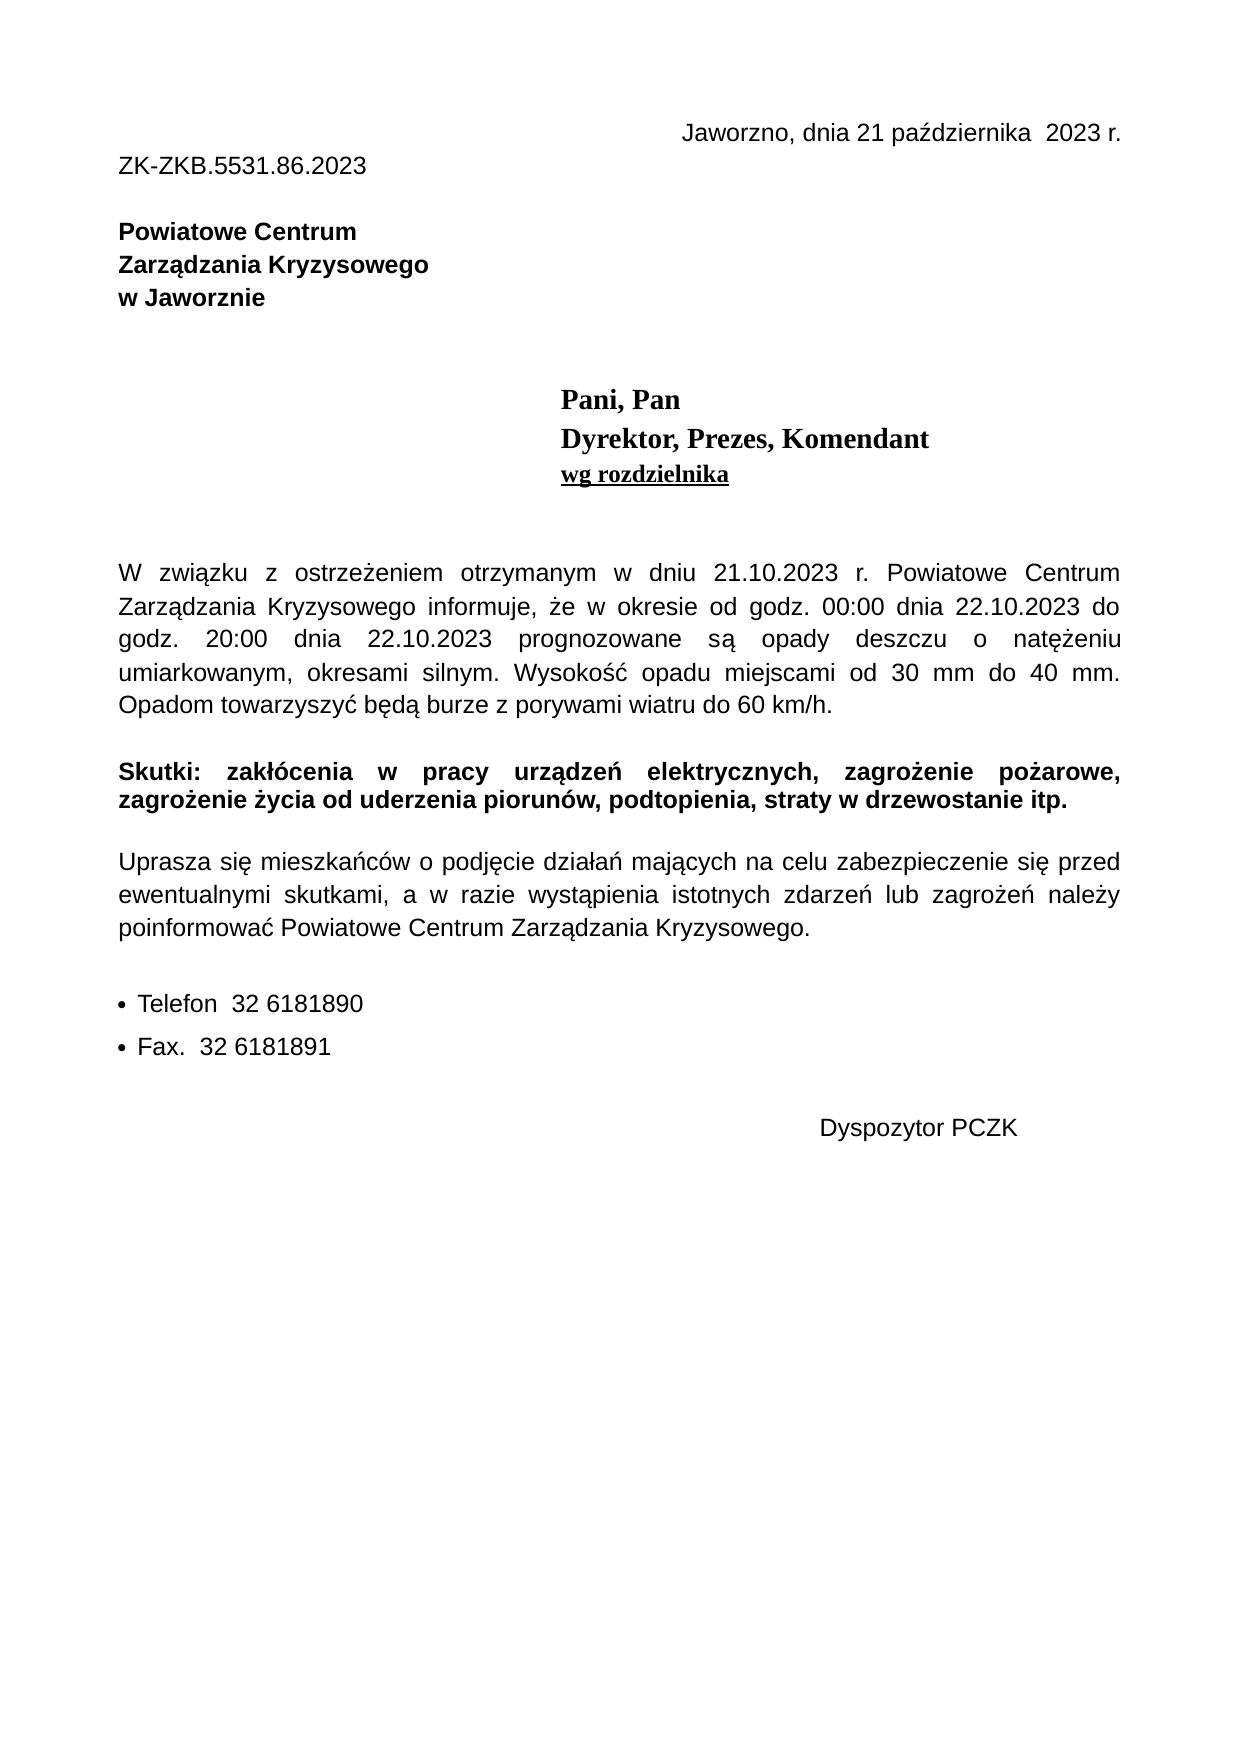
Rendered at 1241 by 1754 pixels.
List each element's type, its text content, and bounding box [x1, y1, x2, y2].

text Dyspozytor PCZK [118, 1113, 1122, 1142]
text W związku z ostrzeżeniem otrzymanym w dniu 21.10.2023 r. Powiatowe Centrum Zarządzania Kryzysowego informuje, że w okresie od godz. 00:00 dnia 22.10.2023 do godz. 20:00 dnia 22.10.2023 prognozowane są opady deszczu o natężeniu umiarkowanym, okresami silnym. Wysokość opadu miejscami od 30 mm do 40 mm. Opadom towarzyszyć będą burze z porywami wiatru do 60 km/h. [118, 558, 1122, 719]
text Pani, Pan [561, 382, 1122, 416]
text · Fax. 32 6181891 [118, 1032, 1122, 1061]
text Uprasza się mieszkańców o podjęcie działań mających na celu zabezpieczenie się przed ewentualnymi skutkami, a w razie wystąpienia istotnych zdarzeń lub zagrożeń należy poinformować Powiatowe Centrum Zarządzania Kryzysowego. [118, 847, 1122, 942]
text Zarządzania Kryzysowego [118, 250, 1122, 279]
text w Jaworznie [118, 283, 1122, 312]
text · Telefon 32 6181890 [118, 989, 1122, 1017]
text Dyrektor, Prezes, Komendant [561, 421, 1122, 454]
text wg rozdzielnika [561, 459, 1122, 488]
text ZK-ZKB.5531.86.2023 [118, 151, 1122, 180]
text Skutki: zakłócenia w pracy urządzeń elektrycznych, zagrożenie pożarowe, zagrożenie życia od uderzenia piorunów, podtopienia, straty w drzewostanie itp. [118, 757, 1122, 814]
text Powiatowe Centrum [118, 217, 1122, 246]
text Jaworzno, dnia 21 października 2023 r. [118, 118, 1122, 147]
